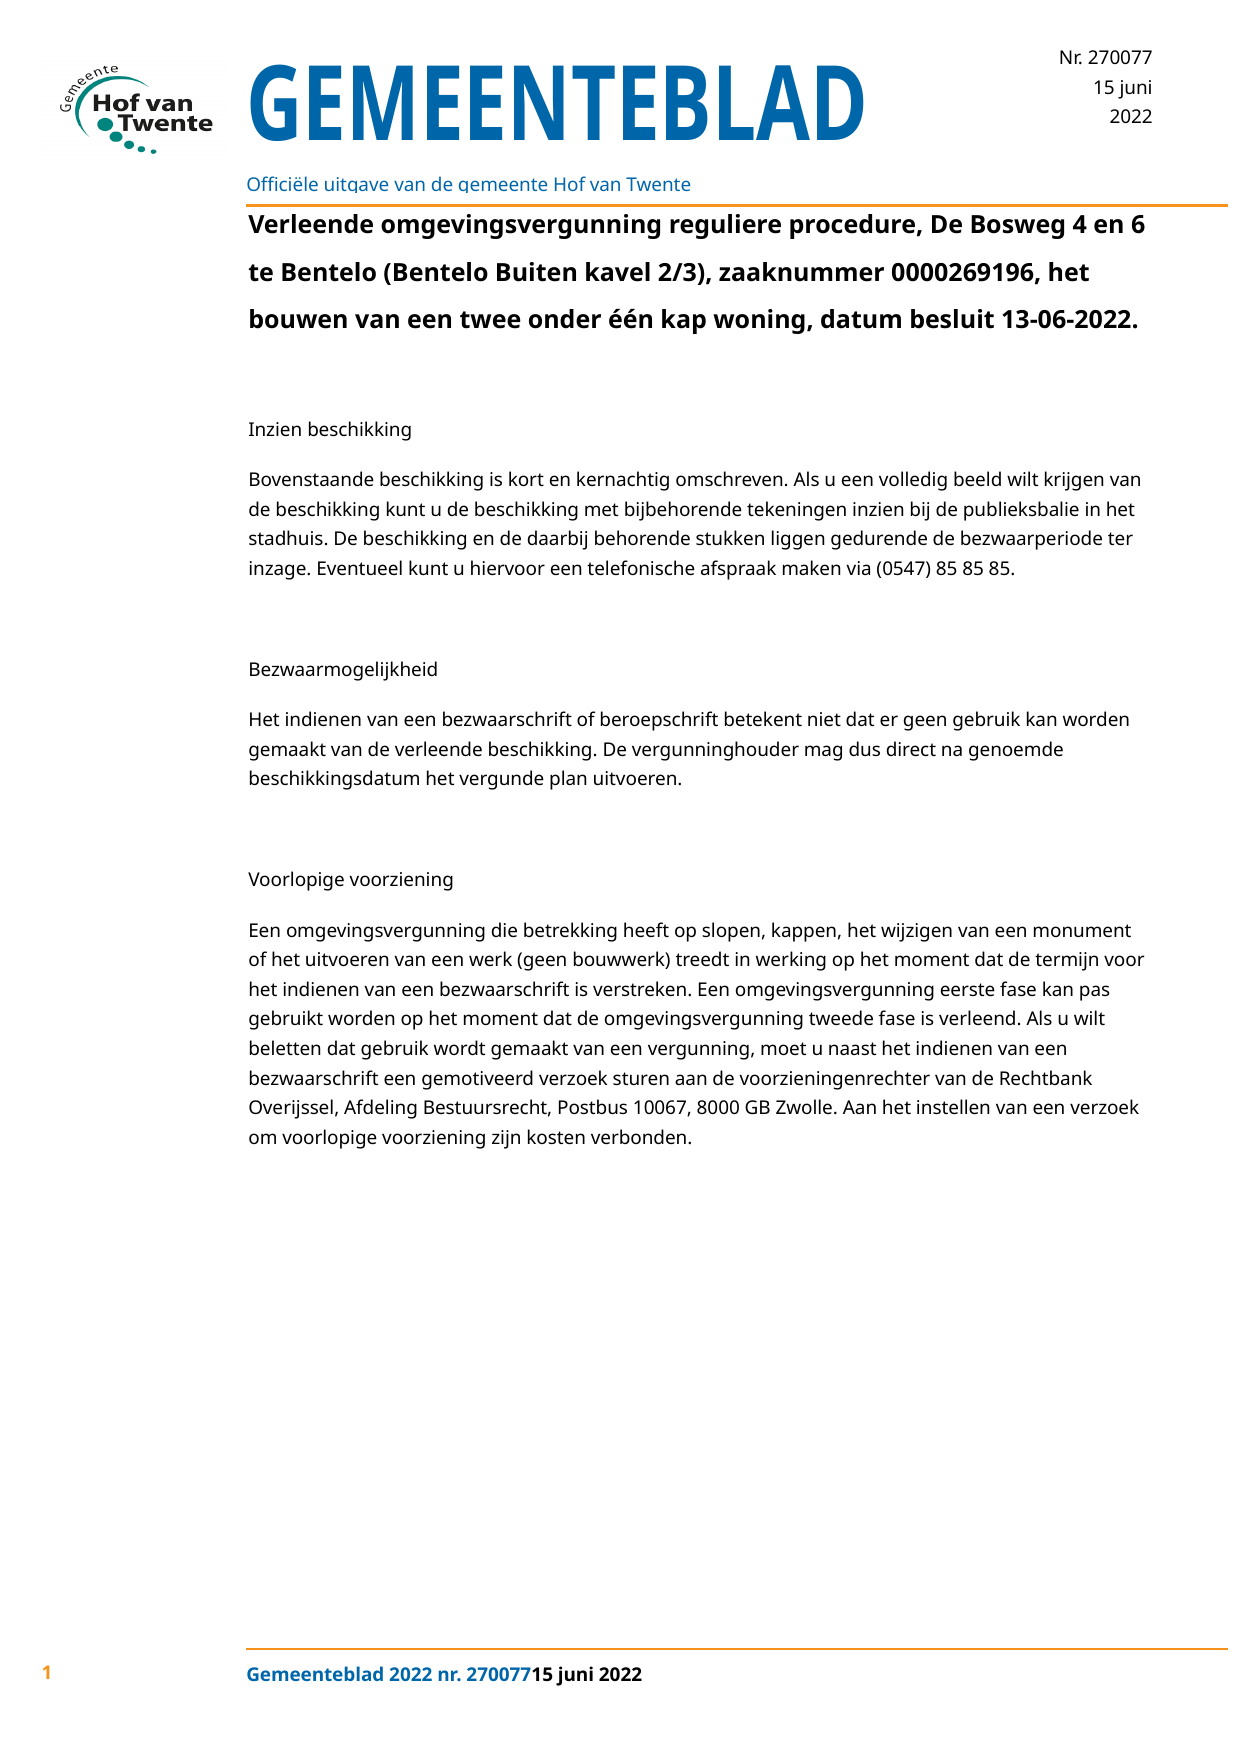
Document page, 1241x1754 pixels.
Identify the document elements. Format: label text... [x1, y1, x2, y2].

text Een omgevingsvergunning die betrekking heeft op slopen, kappen, het wijzigen van een monument of het uitvoeren van een werk (geen bouwwerk) treedt in werking op het moment dat de termijn voor het indienen van een bezwaarschrift is verstreken. Een omgevingsvergunning eerste fase kan pas gebruikt worden op het moment dat de omgevingsvergunning tweede fase is verleend. Als u wilt beletten dat gebruik wordt gemaakt van een vergunning, moet u naast het indienen van een bezwaarschrift een gemotiveerd verzoek sturen aan de voorzieningenrechter van de Rechtbank Overijssel, Afdeling Bestuursrecht, Postbus 10067, 8000 GB Zwolle. Aan het instellen van een verzoek om voorlopige voorziening zijn kosten verbonden. [248, 917, 1152, 1149]
picture [41, 47, 231, 172]
text Bezwaarmogelijkheid [248, 656, 1152, 682]
text Voorlopige voorziening [248, 866, 1152, 892]
text Het indienen van een bezwaarschrift of beroepschrift betekent niet dat er geen gebruik kan worden gemaakt van de verleende beschikking. De vergunninghouder mag dus direct na genoemde beschikkingsdatum het vergunde plan uitvoeren. [248, 706, 1152, 791]
text Inzien beschikking [248, 416, 1152, 442]
text Verleende omgevingsvergunning reguliere procedure, De Bosweg 4 en 6 te Bentelo (Bentelo Buiten kavel 2/3), zaaknummer 0000269196, het bouwen van een twee onder één kap woning, datum besluit 13-06-2022. [248, 207, 1152, 336]
text Bovenstaande beschikking is kort en kernachtig omschreven. Als u een volledig beeld wilt krijgen van de beschikking kunt u de beschikking met bijbehorende tekeningen inzien bij de publieksbalie in het stadhuis. De beschikking en de daarbij behorende stukken liggen gedurende de bezwaarperiode ter inzage. Eventueel kunt u hiervoor een telefonische afspraak maken via (0547) 85 85 85. [248, 466, 1152, 581]
